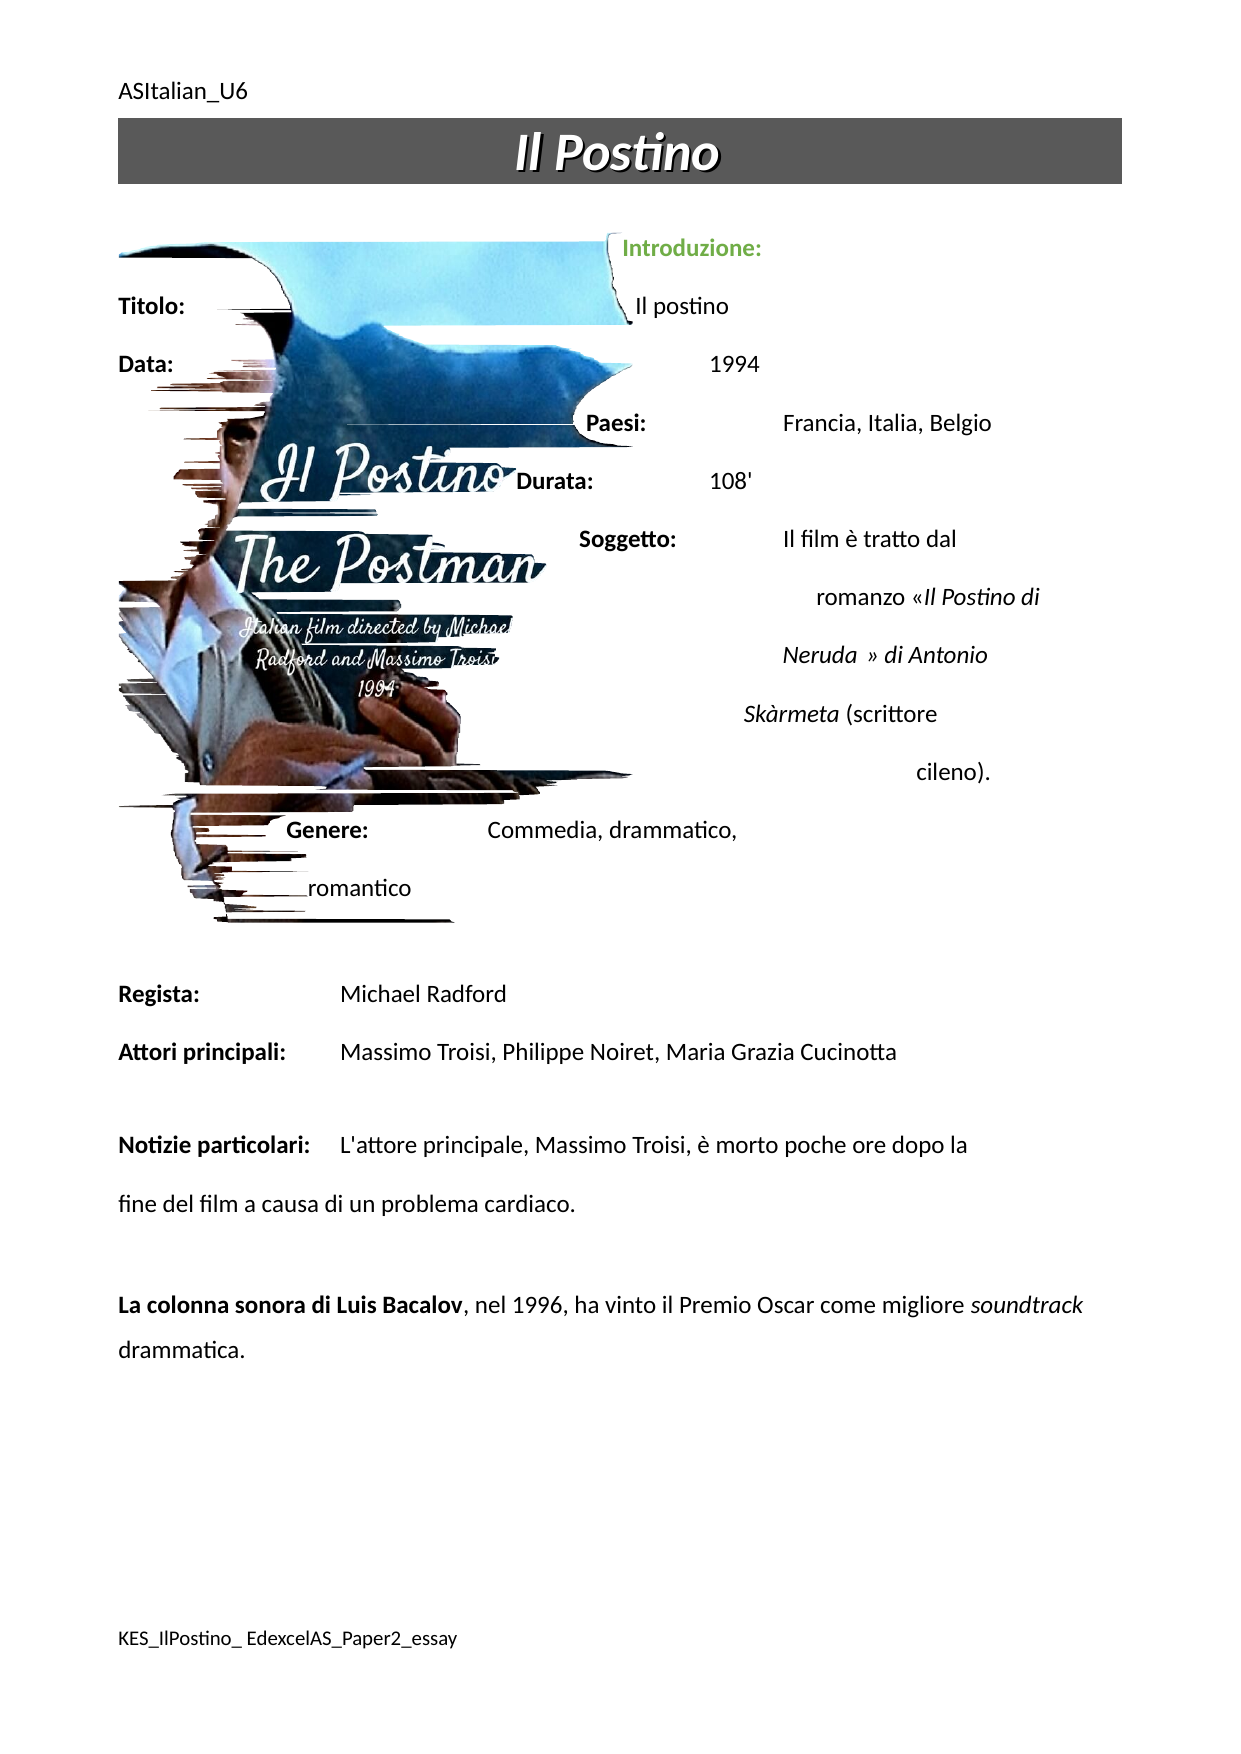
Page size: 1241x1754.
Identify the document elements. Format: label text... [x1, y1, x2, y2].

text romantico [215, 873, 1122, 903]
text [118, 814, 173, 845]
text [118, 465, 221, 496]
text cileno). [365, 756, 1122, 787]
text Il postino [617, 290, 1122, 321]
text romanzo «Il Postino di [253, 581, 1122, 612]
text Introduzione: [609, 232, 1122, 263]
text [118, 258, 258, 263]
text Titolo: [118, 290, 291, 321]
text Durata: 108' [341, 465, 1122, 496]
text fine del film a causa di un problema cardiaco. [118, 1188, 1122, 1218]
text 1994 [571, 348, 1122, 379]
text Attori principali: Massimo Troisi, Philippe Noiret, Maria Grazia Cucinotta [118, 1036, 1122, 1066]
text Paesi: Francia, Italia, Belgio [481, 407, 1122, 437]
text [118, 407, 264, 437]
text Genere: Commedia, drammatico, [195, 814, 1122, 845]
text Neruda » di Antonio [303, 640, 1122, 670]
text Data: [118, 348, 276, 379]
text [192, 783, 314, 787]
text Regista: Michael Radford [118, 978, 1122, 1008]
text [118, 232, 607, 254]
text [118, 873, 223, 903]
text Skàrmeta (scrittore [446, 698, 1122, 728]
text Soggetto: Il film è tratto dal [227, 523, 1122, 554]
text La colonna sonora di Luis Bacalov, nel 1996, ha vinto il Premio Oscar come migliore soundtrack drammatica. [118, 1289, 1122, 1365]
text Notizie particolari: L'attore principale, Massimo Troisi, è morto poche ore dopo la [118, 1129, 1122, 1160]
subtitle Il Postino [118, 118, 1122, 184]
